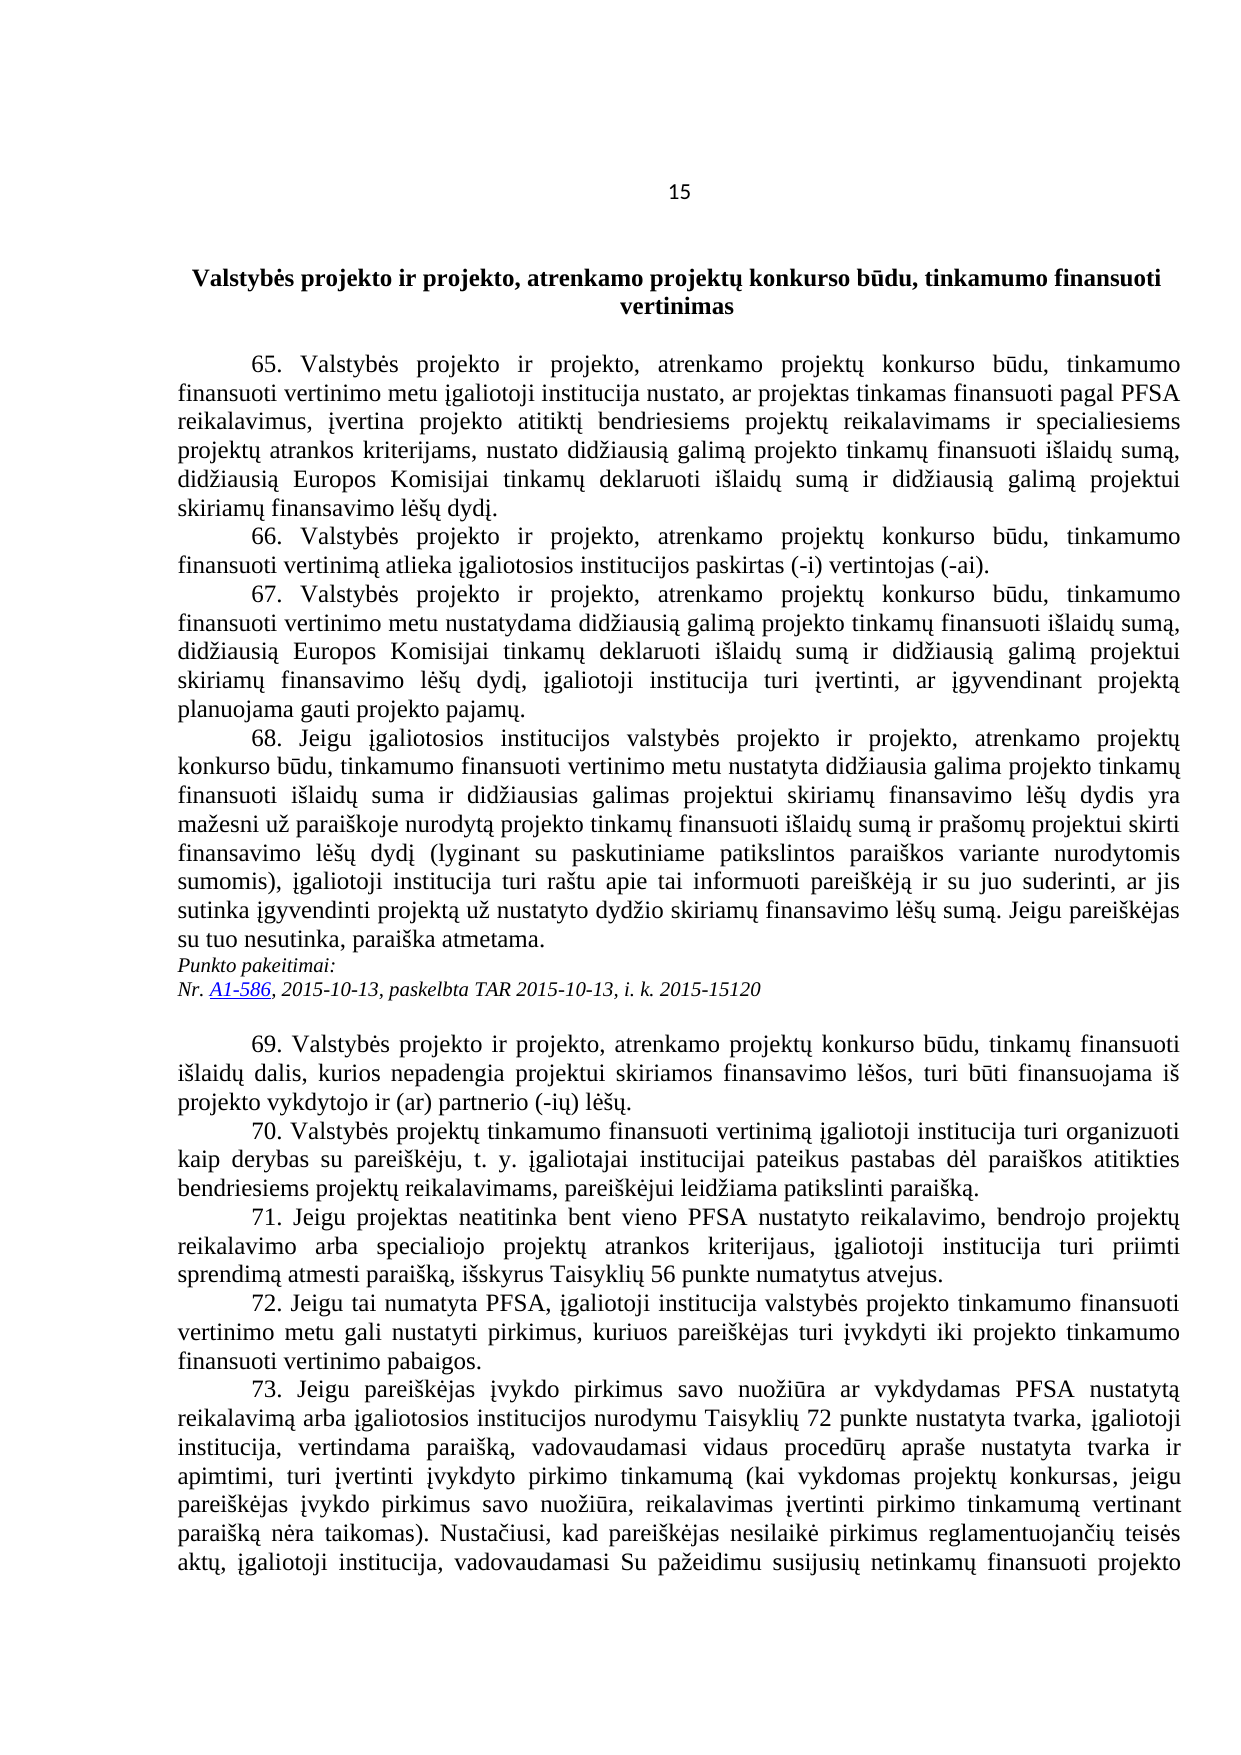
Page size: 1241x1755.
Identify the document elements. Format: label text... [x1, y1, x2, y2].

text 72. Jeigu tai numatyta PFSA, įgaliotoji institucija valstybės projekto tinkamumo finansuoti vertinimo metu gali nustatyti pirkimus, kuriuos pareiškėjas turi įvykdyti iki projekto tinkamumo finansuoti vertinimo pabaigos. [177, 1288, 1181, 1374]
text 66. Valstybės projekto ir projekto, atrenkamo projektų konkurso būdu, tinkamumo finansuoti vertinimą atlieka įgaliotosios institucijos paskirtas (-i) vertintojas (-ai). [177, 521, 1181, 579]
text Valstybės projekto ir projekto, atrenkamo projektų konkurso būdu, tinkamumo finansuoti vertinimas [177, 263, 1176, 320]
text 67. Valstybės projekto ir projekto, atrenkamo projektų konkurso būdu, tinkamumo finansuoti vertinimo metu nustatydama didžiausią galimą projekto tinkamų finansuoti išlaidų sumą, didžiausią Europos Komisijai tinkamų deklaruoti išlaidų sumą ir didžiausią galimą projektui skiriamų finansavimo lėšų dydį, įgaliotoji institucija turi įvertinti, ar įgyvendinant projektą planuojama gauti projekto pajamų. [177, 579, 1181, 723]
text 65. Valstybės projekto ir projekto, atrenkamo projektų konkurso būdu, tinkamumo finansuoti vertinimo metu įgaliotoji institucija nustato, ar projektas tinkamas finansuoti pagal PFSA reikalavimus, įvertina projekto atitiktį bendriesiems projektų reikalavimams ir specialiesiems projektų atrankos kriterijams, nustato didžiausią galimą projekto tinkamų finansuoti išlaidų sumą, didžiausią Europos Komisijai tinkamų deklaruoti išlaidų sumą ir didžiausią galimą projektui skiriamų finansavimo lėšų dydį. [177, 349, 1181, 521]
text 70. Valstybės projektų tinkamumo finansuoti vertinimą įgaliotoji institucija turi organizuoti kaip derybas su pareiškėju, t. y. įgaliotajai institucijai pateikus pastabas dėl paraiškos atitikties bendriesiems projektų reikalavimams, pareiškėjui leidžiama patikslinti paraišką. [177, 1116, 1181, 1202]
text Nr. A1-586, 2015-10-13, paskelbta TAR 2015-10-13, i. k. 2015-15120 [177, 977, 1181, 1001]
text 71. Jeigu projektas neatitinka bent vieno PFSA nustatyto reikalavimo, bendrojo projektų reikalavimo arba specialiojo projektų atrankos kriterijaus, įgaliotoji institucija turi priimti sprendimą atmesti paraišką, išskyrus Taisyklių 56 punkte numatytus atvejus. [177, 1202, 1181, 1288]
text 73. Jeigu pareiškėjas įvykdo pirkimus savo nuožiūra ar vykdydamas PFSA nustatytą reikalavimą arba įgaliotosios institucijos nurodymu Taisyklių 72 punkte nustatyta tvarka, įgaliotoji institucija, vertindama paraišką, vadovaudamasi vidaus procedūrų apraše nustatyta tvarka ir apimtimi, turi įvertinti įvykdyto pirkimo tinkamumą (kai vykdomas projektų konkursas, jeigu pareiškėjas įvykdo pirkimus savo nuožiūra, reikalavimas įvertinti pirkimo tinkamumą vertinant paraišką nėra taikomas). Nustačiusi, kad pareiškėjas nesilaikė pirkimus reglamentuojančių teisės aktų, įgaliotoji institucija, vadovaudamasi Su pažeidimu susijusių netinkamų finansuoti projekto [177, 1374, 1181, 1576]
text Punkto pakeitimai: [177, 953, 1181, 977]
text 69. Valstybės projekto ir projekto, atrenkamo projektų konkurso būdu, tinkamų finansuoti išlaidų dalis, kurios nepadengia projektui skiriamos finansavimo lėšos, turi būti finansuojama iš projekto vykdytojo ir (ar) partnerio (-ių) lėšų. [177, 1029, 1181, 1116]
text 68. Jeigu įgaliotosios institucijos valstybės projekto ir projekto, atrenkamo projektų konkurso būdu, tinkamumo finansuoti vertinimo metu nustatyta didžiausia galima projekto tinkamų finansuoti išlaidų suma ir didžiausias galimas projektui skiriamų finansavimo lėšų dydis yra mažesni už paraiškoje nurodytą projekto tinkamų finansuoti išlaidų sumą ir prašomų projektui skirti finansavimo lėšų dydį (lyginant su paskutiniame patikslintos paraiškos variante nurodytomis sumomis), įgaliotoji institucija turi raštu apie tai informuoti pareiškėją ir su juo suderinti, ar jis sutinka įgyvendinti projektą už nustatyto dydžio skiriamų finansavimo lėšų sumą. Jeigu pareiškėjas su tuo nesutinka, paraiška atmetama. [177, 723, 1181, 953]
